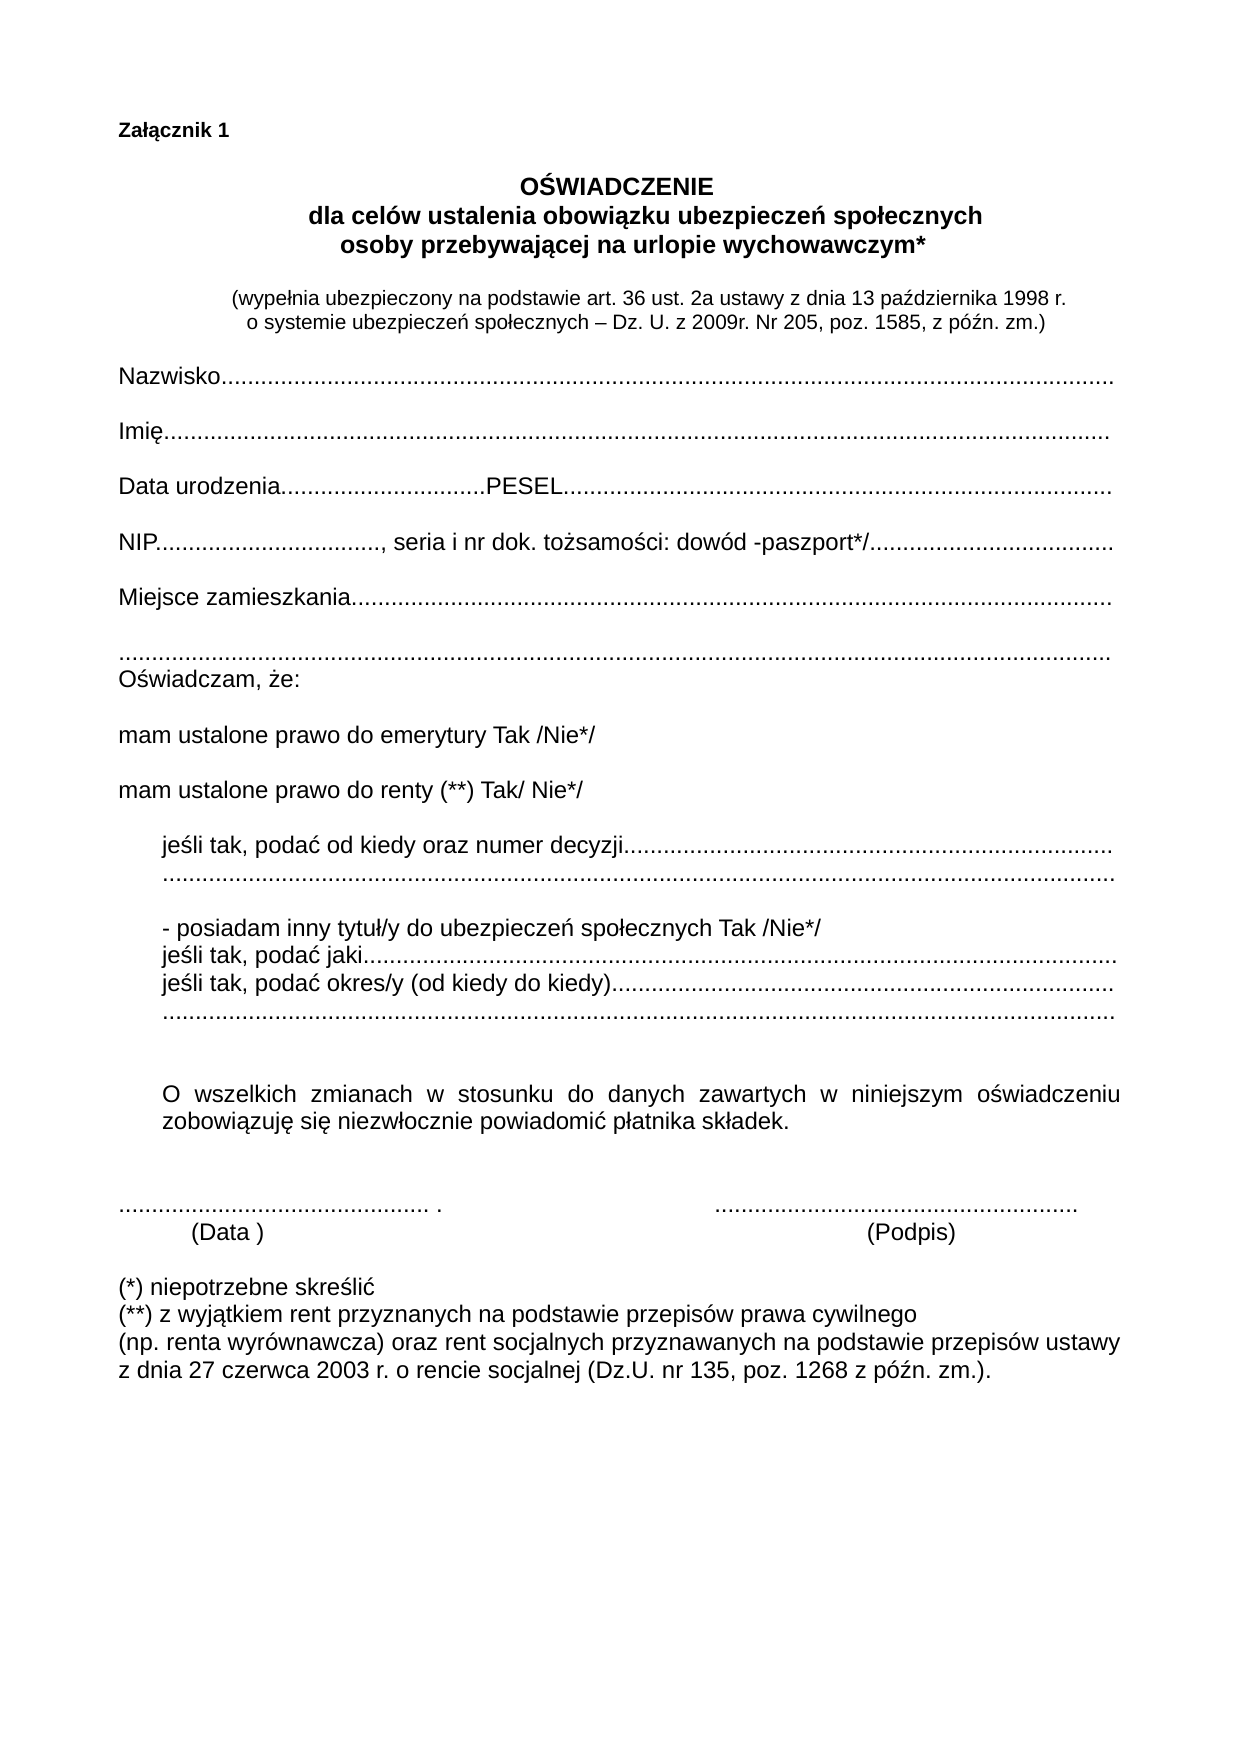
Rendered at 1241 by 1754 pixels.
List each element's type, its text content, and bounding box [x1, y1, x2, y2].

text Załącznik 1 [118, 118, 1122, 142]
text (wypełnia ubezpieczony na podstawie art. 36 ust. 2a ustawy z dnia 13 października 1998 r. o systemie ubezpieczeń społecznych – Dz. U. z 2009r. Nr 205, poz. 1585, z późn. zm.) [176, 286, 1122, 334]
text osoby przebywającej na urlopie wychowawczym* [118, 230, 1122, 259]
text (*) niepotrzebne skreślić [118, 1273, 1122, 1300]
text Oświadczam, że: [118, 665, 1122, 693]
text mam ustalone prawo do emerytury Tak /Nie*/ [118, 721, 1122, 748]
text NIP.................................., seria i nr dok. tożsamości: dowód -paszport*/..................................... [118, 527, 1122, 555]
text ...................................................................................................................................................... [118, 638, 1122, 665]
text (np. renta wyrównawcza) oraz rent socjalnych przyznawanych na podstawie przepisów ustawy z dnia 27 czerwca 2003 r. o rencie socjalnej (Dz.U. nr 135, poz. 1268 z późn. zm.). [118, 1328, 1122, 1383]
text mam ustalone prawo do renty (**) Tak/ Nie*/ [118, 776, 1122, 803]
text (**) z wyjątkiem rent przyznanych na podstawie przepisów prawa cywilnego [118, 1300, 1122, 1328]
text ............................................... . ....................................................... [118, 1190, 1122, 1217]
text jeśli tak, podać jaki.................................................................................................................. [162, 941, 1122, 969]
text Miejsce zamieszkania................................................................................................................... [118, 583, 1122, 610]
text jeśli tak, podać okres/y (od kiedy do kiedy)............................................................................ [162, 969, 1122, 997]
text ................................................................................................................................................ [162, 859, 1122, 886]
text Data urodzenia...............................PESEL................................................................................... [118, 472, 1122, 500]
text O wszelkich zmianach w stosunku do danych zawartych w niniejszym oświadczeniu zobowiązuję się niezwłocznie powiadomić płatnika składek. [162, 1079, 1122, 1135]
text - posiadam inny tytuł/y do ubezpieczeń społecznych Tak /Nie*/ [162, 914, 1122, 941]
text ................................................................................................................................................ [162, 997, 1122, 1024]
text (Data ) (Podpis) [118, 1217, 1122, 1245]
text Nazwisko....................................................................................................................................... [118, 362, 1122, 389]
text dla celów ustalenia obowiązku ubezpieczeń społecznych [176, 201, 1122, 230]
text OŚWIADCZENIE [118, 172, 1122, 201]
text Imię............................................................................................................................................... [118, 417, 1122, 444]
text jeśli tak, podać od kiedy oraz numer decyzji.......................................................................... [162, 831, 1122, 859]
